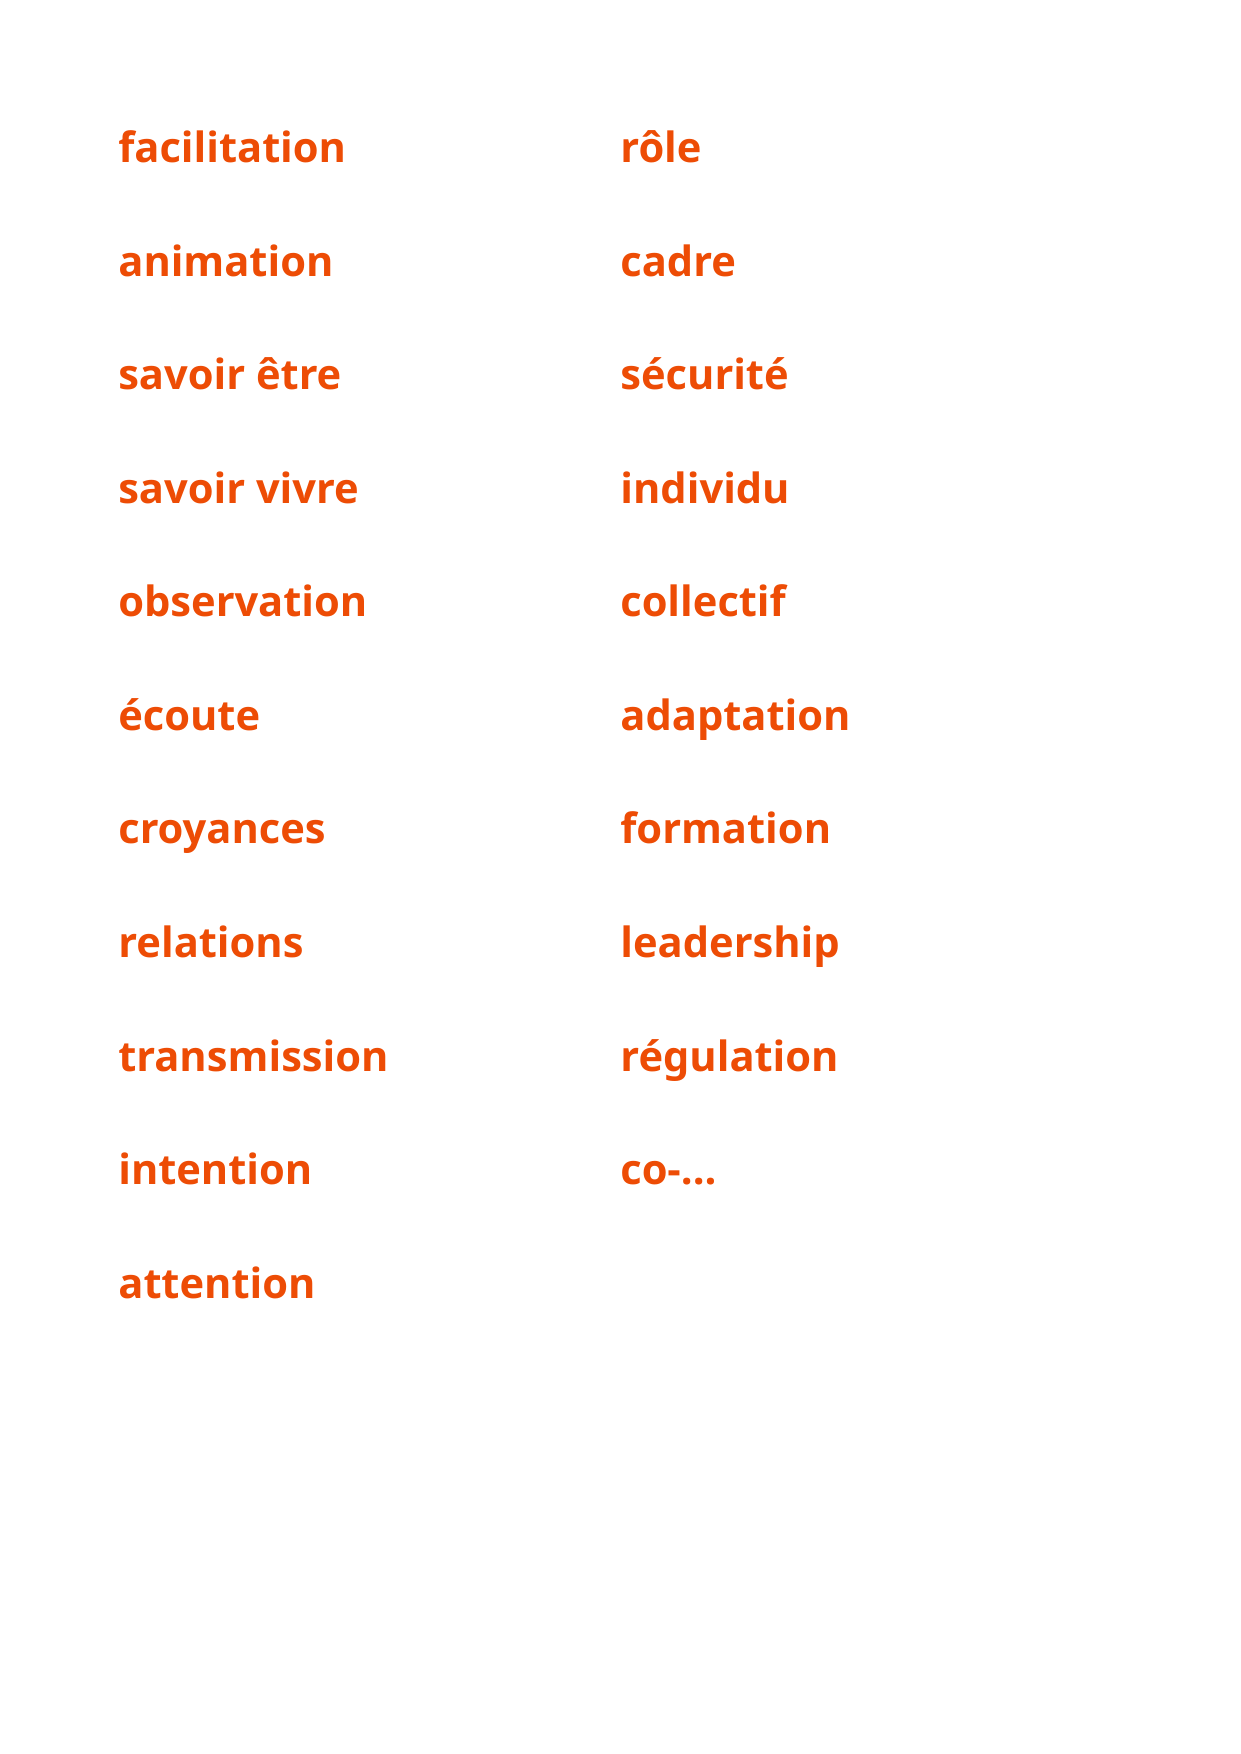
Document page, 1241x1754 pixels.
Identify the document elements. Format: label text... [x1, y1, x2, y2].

text collectif [620, 572, 1122, 629]
text co-... [620, 1140, 1122, 1197]
text cadre [620, 232, 1122, 288]
text relations [118, 913, 620, 970]
text régulation [620, 1026, 1122, 1083]
text attention [118, 1253, 620, 1310]
text savoir être [118, 345, 620, 402]
text sécurité [620, 345, 1122, 402]
text écoute [118, 686, 620, 743]
text formation [620, 799, 1122, 856]
text croyances [118, 799, 620, 856]
text individu [620, 459, 1122, 516]
text savoir vivre [118, 459, 620, 516]
text intention [118, 1140, 620, 1197]
text animation [118, 232, 620, 288]
text leadership [620, 913, 1122, 970]
text observation [118, 572, 620, 629]
text adaptation [620, 686, 1122, 743]
text transmission [118, 1026, 620, 1083]
text facilitation [118, 118, 620, 175]
text rôle [620, 118, 1122, 175]
